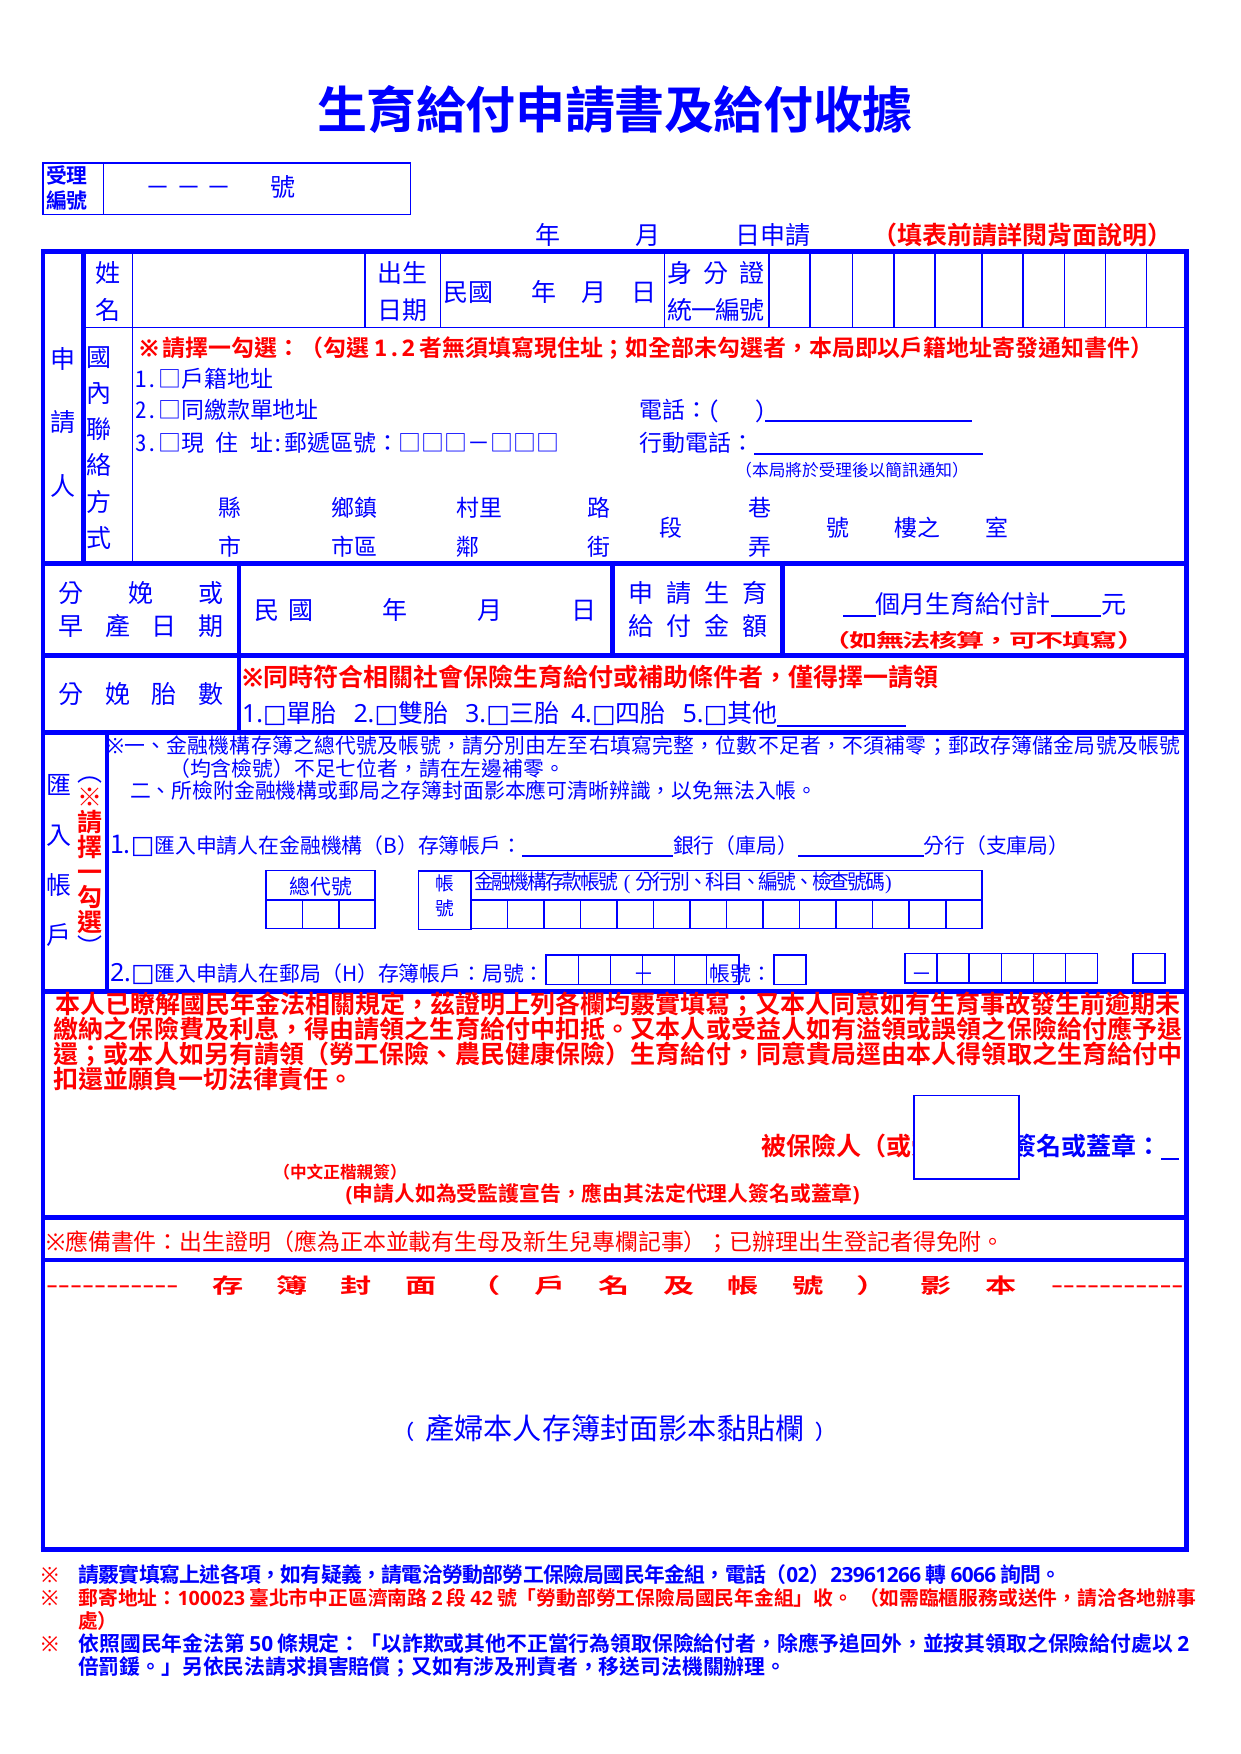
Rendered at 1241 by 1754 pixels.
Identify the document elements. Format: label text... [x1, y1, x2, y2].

table_cell 街 [514, 522, 622, 561]
table_cell 民國 年 月 日 [441, 254, 664, 326]
table_header 縣 [135, 484, 253, 522]
table_cell 匯 入 帳 戶 [45, 735, 72, 989]
table_header 巷 [693, 484, 782, 522]
table_header 鄉鎮 [253, 484, 388, 522]
table_cell 姓 名 [86, 254, 132, 326]
table_cell 分娩或 早產日期 [45, 566, 237, 653]
list 依照國民年金法第50條規定：「以詐欺或其他不正當行為領取保險給付者，除應予追回外，並按其領取之保險給付處以2倍罰鍰。」另依民法請求損害賠償；又如有涉及刑責者，移送司法機關辦理。 [41, 1633, 1204, 1679]
table_cell -----------存簿封面（戶名及帳號）影本----------- [45, 1262, 1184, 1302]
list 郵寄地址：100023臺北市中正區濟南路2段42號「勞動部勞工保險局國民年金組」收。（如需臨櫃服務或送件，請洽各地辦事處） [41, 1587, 1204, 1633]
table_header 號 [782, 484, 861, 561]
table_header 路 [514, 484, 622, 522]
table_cell [1147, 254, 1184, 326]
table_cell [811, 254, 852, 326]
table_cell 分娩胎數 [45, 658, 237, 730]
table_cell [1065, 254, 1105, 326]
table_header [411, 162, 441, 213]
table_header 年 月 日申請 [441, 162, 838, 249]
table_header 室 [951, 484, 1019, 561]
table_cell ︵※請擇一勾選︶ [72, 735, 105, 989]
table_cell [43, 215, 411, 249]
table_cell 弄 [693, 522, 782, 561]
table_cell [983, 254, 1022, 326]
table_cell [895, 254, 934, 326]
table_header （填表前請詳閱背面說明） [838, 162, 1175, 249]
table_cell 出生 日期 [366, 254, 440, 326]
table_cell 本人已瞭解國民年金法相關規定，茲證明上列各欄均覈實填寫；又本人同意如有生育事故發生前逾期未繳納之保險費及利息，得由請領之生育給付中扣抵。又本人或受益人如有溢領或誤領之保險給付應予退還；或本人如另有請領（勞工保險、農民健康保險）生育給付，同意貴局逕由本人得領取之生育給付中扣還並願負一切法律責任。 被保險人（或受益人）簽名或蓋章： （中文正楷親簽） (申請人如為受監護宣告，應由其法定代理人簽名或蓋章) [45, 994, 1184, 1215]
table_header － － － 號 [104, 164, 410, 213]
table_cell 申請生育 給付金額 [615, 566, 780, 653]
table_cell 身分證 統一編號 [665, 254, 768, 326]
table_cell 國內聯絡方式 [86, 328, 132, 561]
table_cell [133, 254, 364, 326]
table_header 受理編號 [44, 164, 103, 213]
list 請覈實填寫上述各項，如有疑義，請電洽勞動部勞工保險局國民年金組，電話（02）23961266轉6066詢問。 [41, 1564, 1204, 1587]
table_cell [770, 254, 809, 326]
table_cell [411, 214, 441, 249]
table_cell ※應備書件：出生證明（應為正本並載有生母及新生兒專欄記事）；已辦理出生登記者得免附。 [45, 1220, 1184, 1258]
table_cell 民國 年 月 日 [241, 566, 610, 653]
table_cell ※請擇一勾選：（勾選1.2者無須填寫現住址；如全部未勾選者，本局即以戶籍地址寄發通知書件） 1.□戶籍地址 2.□同繳款單地址 電話：( ) 3.□現 住 址:郵遞區號：□□□－□□□ 行動電話： （本局將於受理後以簡訊通知） [133, 328, 1184, 561]
table_header 樓之 [861, 484, 951, 561]
table_header [1175, 162, 1187, 213]
table_cell 申請人 [45, 254, 81, 561]
table_cell [1106, 254, 1146, 326]
table_cell ﹙產婦本人存簿封面影本黏貼欄﹚ [45, 1303, 1184, 1547]
table_header 段 [622, 484, 693, 561]
table_cell [936, 254, 981, 326]
table_cell 市 [135, 522, 253, 561]
text 生育給付申請書及給付收據 [29, 71, 1200, 143]
table_cell ※一、金融機構存簿之總代號及帳號，請分別由左至右填寫完整，位數不足者，不須補零；郵政存簿儲金局號及帳號（均含檢號）不足七位者，請在左邊補零。 二、所檢附金融機構或郵局之存簿封面影本應可清晰辨識，以免無法入帳。 1.□匯入申請人在金融機構（B）存簿帳戶： 銀行（庫局） 分行（支庫局） 2.□匯入申請人在郵局（H）存簿帳戶：局號： － 帳號： － [109, 735, 1184, 989]
table_cell [853, 254, 893, 326]
table_cell 鄰 [388, 522, 514, 561]
table_cell 市區 [253, 522, 388, 561]
table_cell ※同時符合相關社會保險生育給付或補助條件者，僅得擇一請領 1.□單胎 2.□雙胎 3.□三胎 4.□四胎 5.□其他 [241, 658, 1184, 730]
table_cell [1024, 254, 1064, 326]
table_header 村里 [388, 484, 514, 522]
table_cell 個月生育給付計 元 （如無法核算，可不填寫） [785, 566, 1184, 653]
table_cell [1175, 214, 1187, 249]
